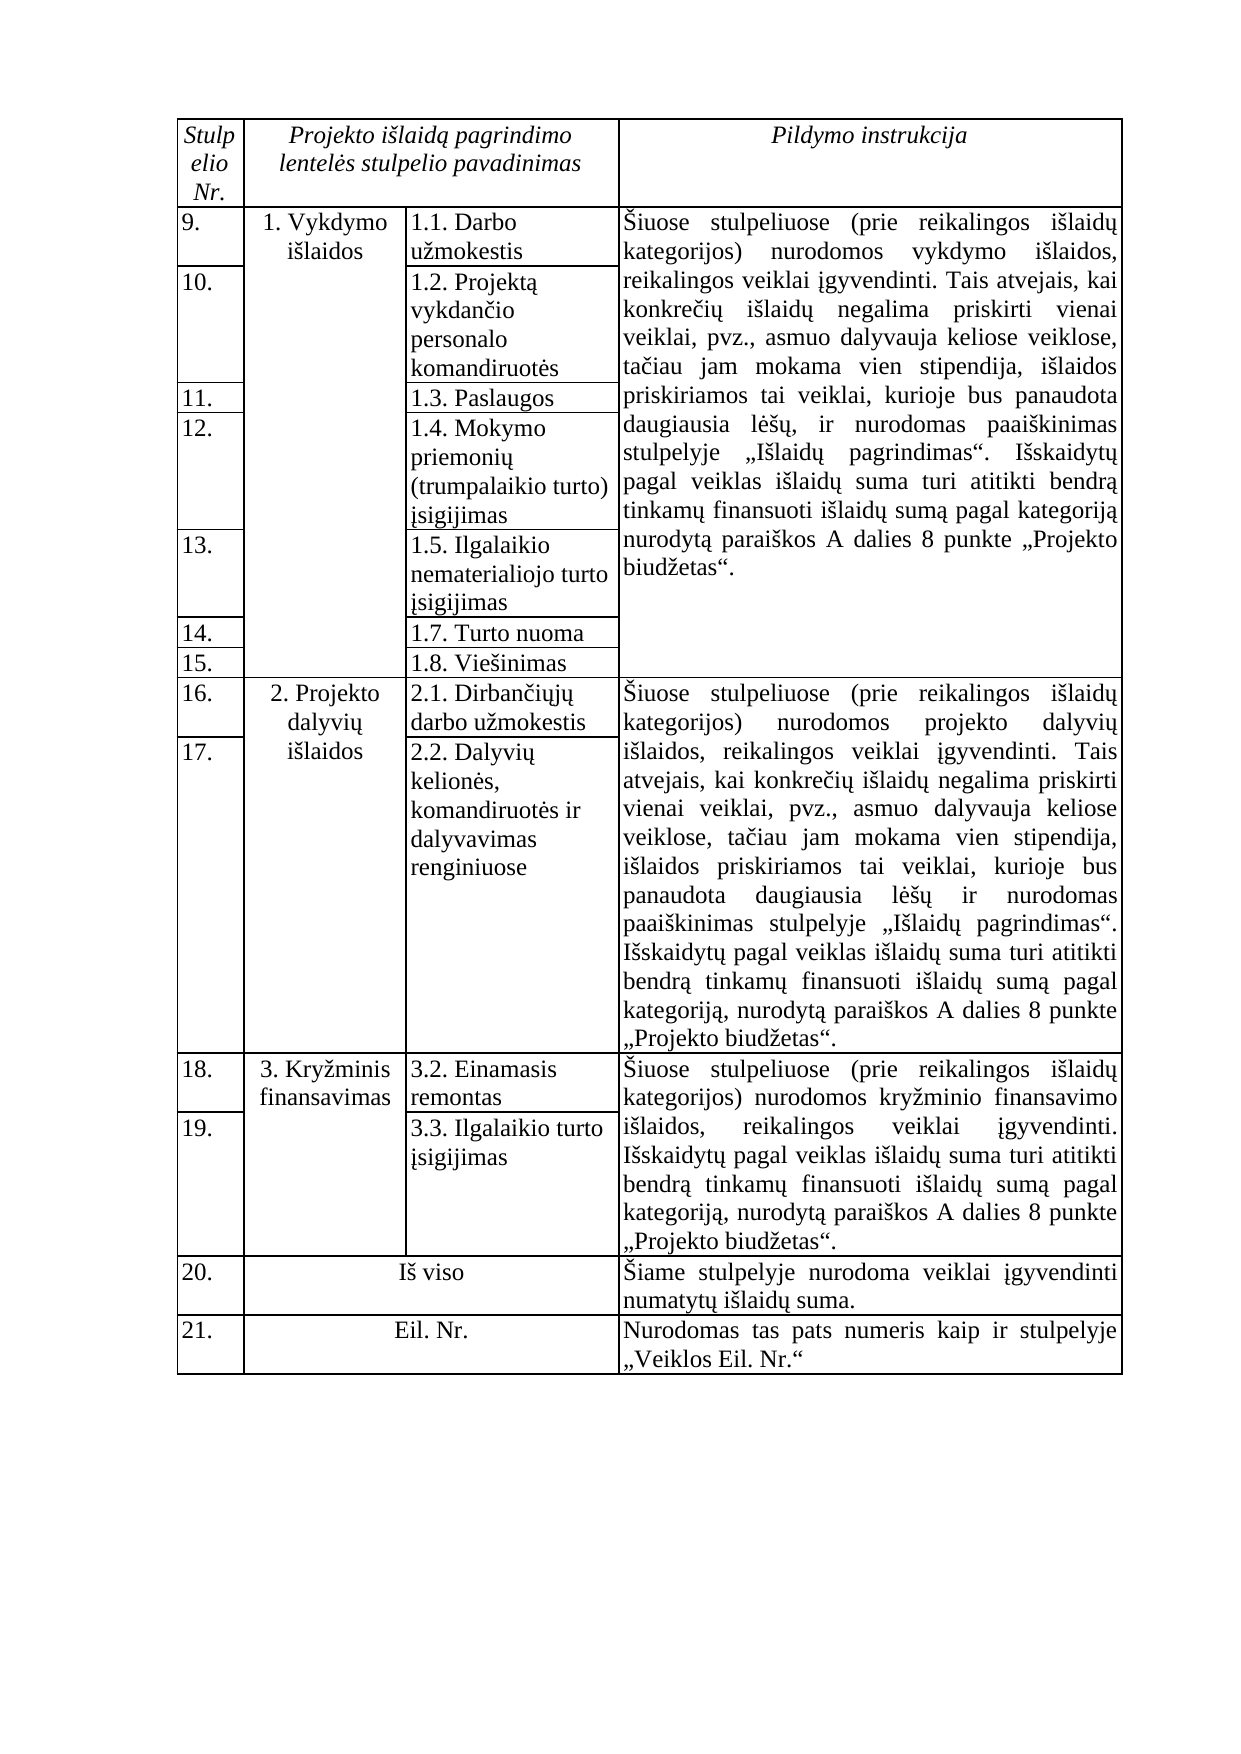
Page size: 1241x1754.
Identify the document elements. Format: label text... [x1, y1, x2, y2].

table_cell Eil. Nr. [245, 1316, 618, 1373]
table_cell 11. [178, 383, 243, 412]
table_cell 19. [178, 1113, 243, 1255]
table_cell 16. [178, 678, 243, 736]
table_cell 21. [178, 1316, 243, 1373]
table_cell 3.3. Ilgalaikio turto įsigijimas [407, 1113, 618, 1255]
table_cell 13. [178, 530, 243, 616]
table_cell 2.1. Dirbančiųjų darbo užmokestis [407, 678, 618, 736]
table_cell 1.3. Paslaugos [407, 383, 618, 412]
table_cell Šiuose stulpeliuose (prie reikalingos išlaidų kategorijos) nurodomos projekto dalyvių išlaidos, reikalingos veiklai įgyvendinti. Tais atvejais, kai konkrečių išlaidų negalima priskirti vienai veiklai, pvz., asmuo dalyvauja keliose veiklose, tačiau jam mokama vien stipendija, išlaidos priskiriamos tai veiklai, kurioje bus panaudota daugiausia lėšų ir nurodomas paaiškinimas stulpelyje „Išlaidų pagrindimas“. Išskaidytų pagal veiklas išlaidų suma turi atitikti bendrą tinkamų finansuoti išlaidų sumą pagal kategoriją, nurodytą paraiškos A dalies 8 punkte „Projekto biudžetas“. [620, 678, 1121, 1052]
table_cell 9. [178, 208, 243, 265]
table_cell 17. [178, 738, 243, 1052]
table_cell 1.4. Mokymo priemonių (trumpalaikio turto) įsigijimas [407, 413, 618, 528]
table_cell Šiuose stulpeliuose (prie reikalingos išlaidų kategorijos) nurodomos vykdymo išlaidos, reikalingos veiklai įgyvendinti. Tais atvejais, kai konkrečių išlaidų negalima priskirti vienai veiklai, pvz., asmuo dalyvauja keliose veiklose, tačiau jam mokama vien stipendija, išlaidos priskiriamos tai veiklai, kurioje bus panaudota daugiausia lėšų, ir nurodomas paaiškinimas stulpelyje „Išlaidų pagrindimas“. Išskaidytų pagal veiklas išlaidų suma turi atitikti bendrą tinkamų finansuoti išlaidų sumą pagal kategoriją nurodytą paraiškos A dalies 8 punkte „Projekto biudžetas“. [620, 208, 1121, 677]
table_cell 10. [178, 267, 243, 382]
table_header Projekto išlaidą pagrindimo lentelės stulpelio pavadinimas [245, 120, 618, 206]
table_cell 3. Kryžminis finansavimas [245, 1054, 405, 1255]
table_cell 3.2. Einamasis remontas [407, 1054, 618, 1111]
table_cell Nurodomas tas pats numeris kaip ir stulpelyje „Veiklos Eil. Nr.“ [620, 1316, 1121, 1373]
table_cell 20. [178, 1257, 243, 1314]
table_cell 1. Vykdymo išlaidos [245, 208, 405, 677]
table_cell 2.2. Dalyvių kelionės, komandiruotės ir dalyvavimas renginiuose [407, 738, 618, 1052]
table_cell Šiame stulpelyje nurodoma veiklai įgyvendinti numatytų išlaidų suma. [620, 1257, 1121, 1314]
table_cell 1.5. Ilgalaikio nematerialiojo turto įsigijimas [407, 530, 618, 616]
table_cell 14. [178, 618, 243, 647]
table_header Pildymo instrukcija [620, 120, 1121, 206]
table_cell Iš viso [245, 1257, 618, 1314]
table_cell 18. [178, 1054, 243, 1111]
table_cell 2. Projekto dalyvių išlaidos [245, 678, 405, 1052]
table_header Stulpelio Nr. [178, 120, 243, 206]
table_cell 1.8. Viešinimas [407, 648, 618, 677]
table_cell 1.1. Darbo užmokestis [407, 208, 618, 265]
table_cell 1.7. Turto nuoma [407, 618, 618, 647]
table_cell Šiuose stulpeliuose (prie reikalingos išlaidų kategorijos) nurodomos kryžminio finansavimo išlaidos, reikalingos veiklai įgyvendinti. Išskaidytų pagal veiklas išlaidų suma turi atitikti bendrą tinkamų finansuoti išlaidų sumą pagal kategoriją, nurodytą paraiškos A dalies 8 punkte „Projekto biudžetas“. [620, 1054, 1121, 1255]
table_cell 15. [178, 648, 243, 677]
table_cell 12. [178, 413, 243, 528]
table_cell 1.2. Projektą vykdančio personalo komandiruotės [407, 267, 618, 382]
